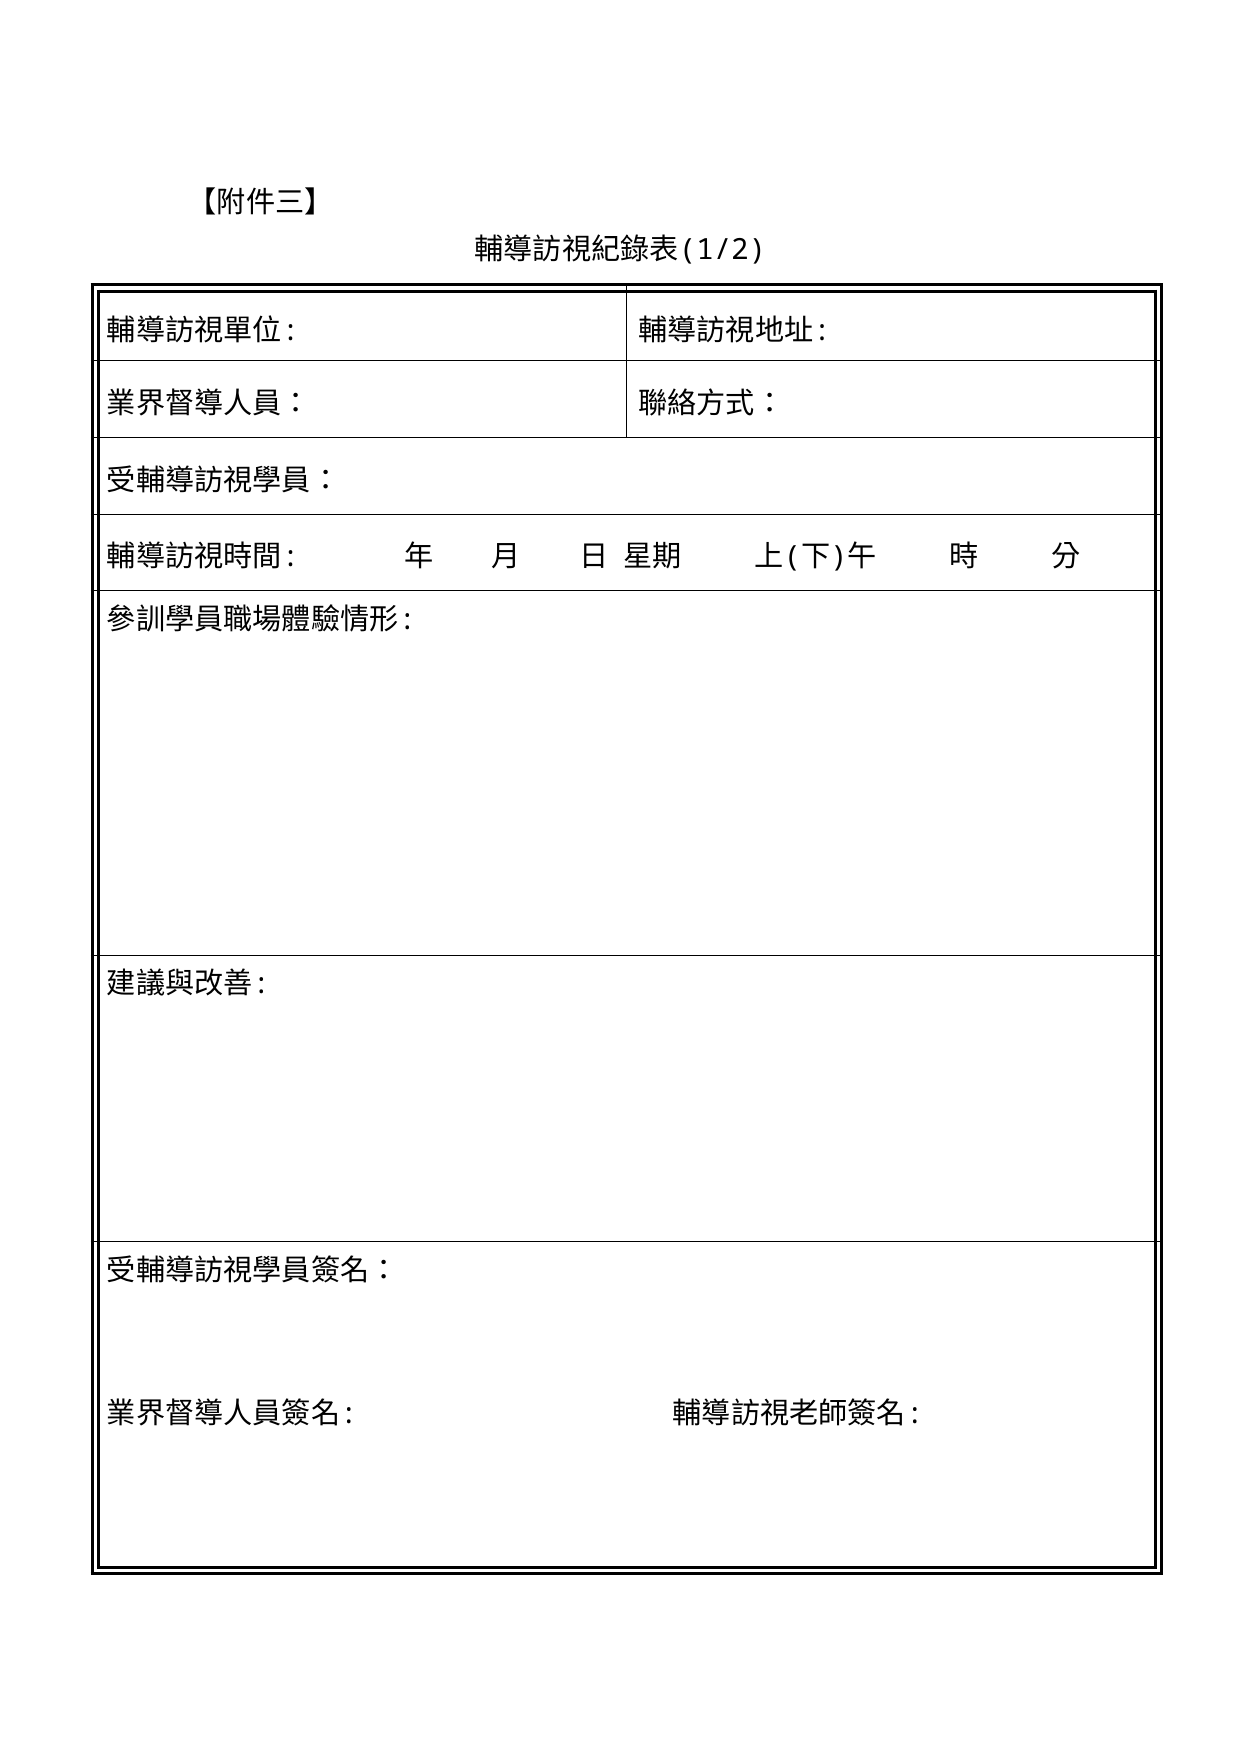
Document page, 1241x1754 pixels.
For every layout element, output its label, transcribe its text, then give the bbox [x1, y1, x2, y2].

table_cell 建議與改善: [100, 956, 1154, 1241]
table_header 輔導訪視地址: [627, 286, 1158, 360]
table_cell 受輔導訪視學員簽名： 業界督導人員簽名: 輔導訪視老師簽名: [100, 1242, 1154, 1566]
table_cell 聯絡方式： [627, 361, 1154, 437]
text 輔導訪視紀錄表(1/2) [187, 221, 1053, 269]
table_cell 參訓學員職場體驗情形: [100, 591, 1154, 954]
text 【附件三】 [187, 158, 1053, 221]
table_header 輔導訪視單位: [95, 286, 626, 360]
table_cell 業界督導人員： [100, 361, 626, 437]
table_cell 輔導訪視時間: 年 月 日 星期 上(下)午 時 分 [100, 515, 1154, 590]
table_cell 受輔導訪視學員： [100, 438, 1154, 513]
